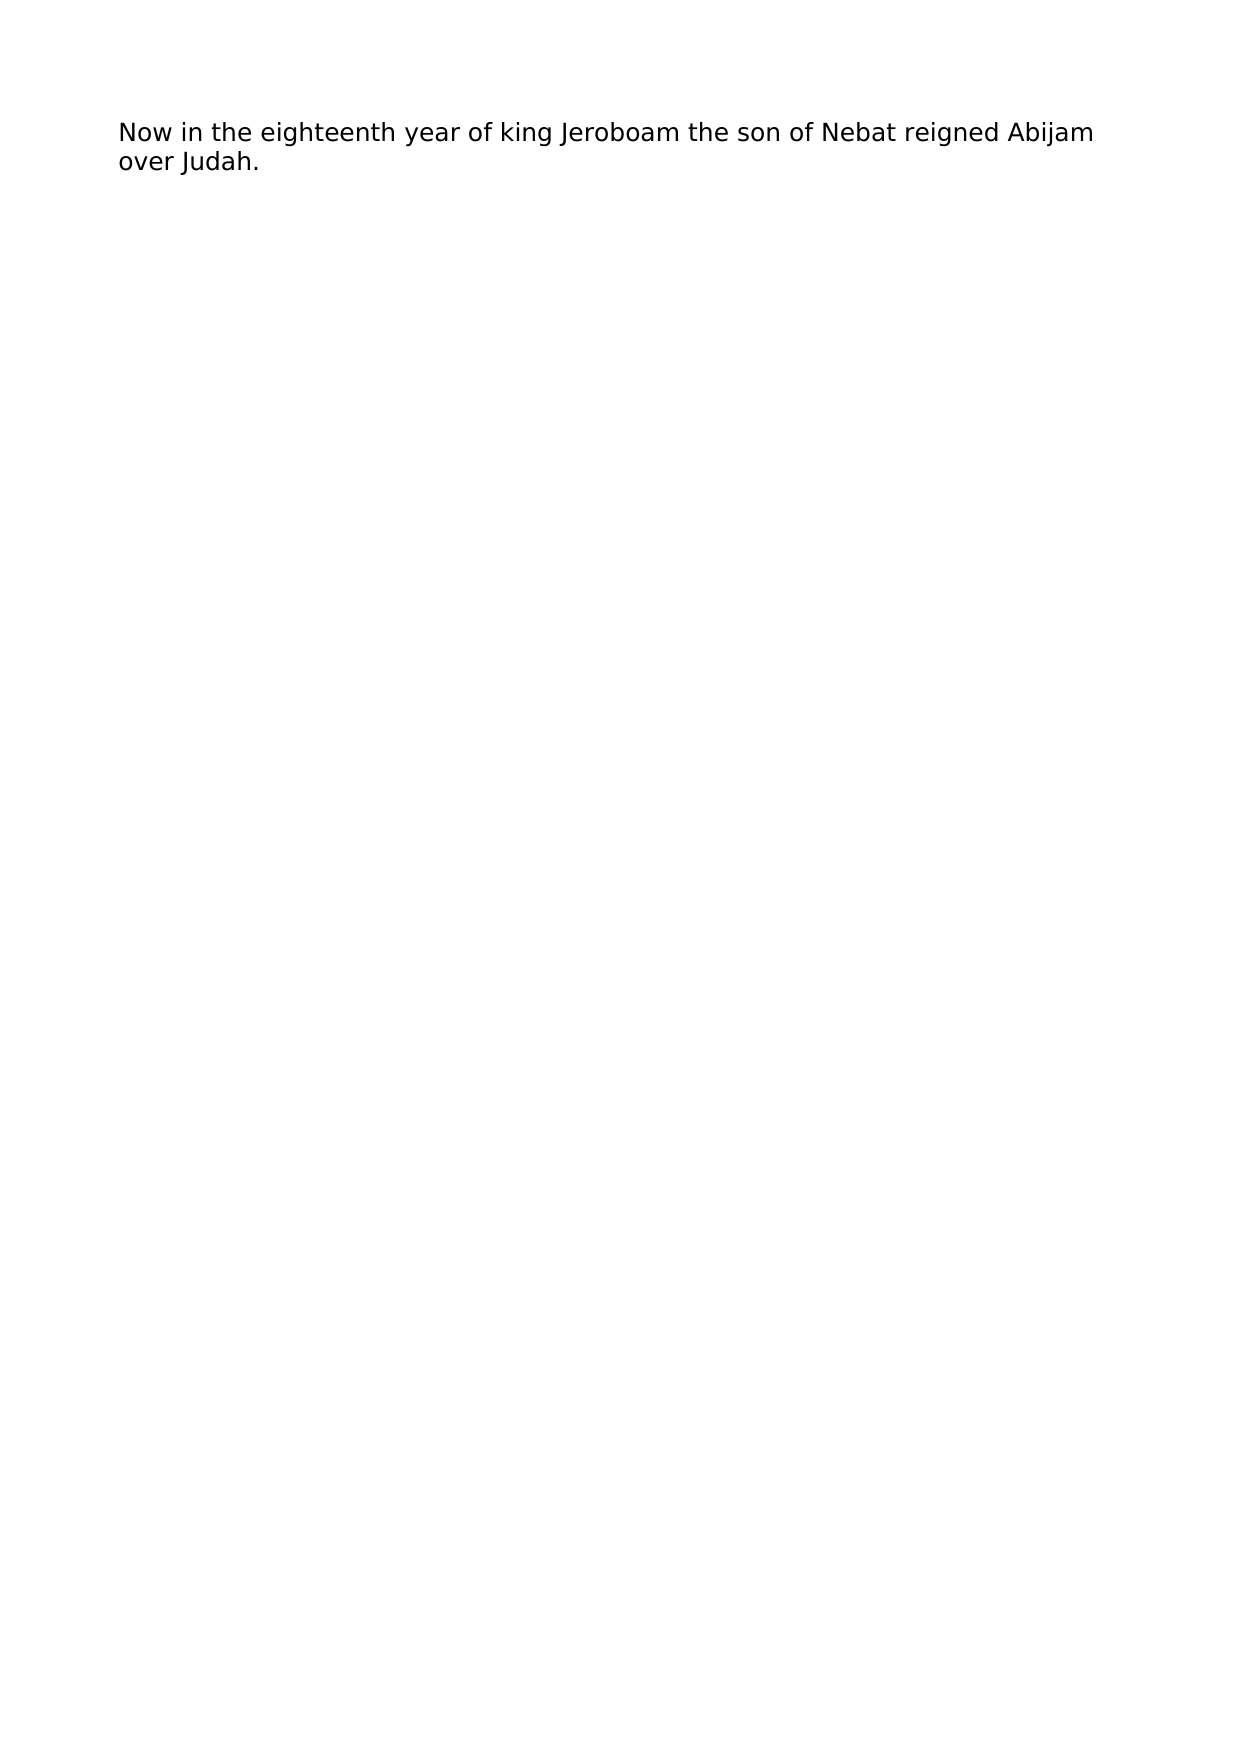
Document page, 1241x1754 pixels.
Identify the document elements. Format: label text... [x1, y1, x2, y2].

text Now in the eighteenth year of king Jeroboam the son of Nebat reigned Abijam over Judah. [118, 118, 1122, 176]
